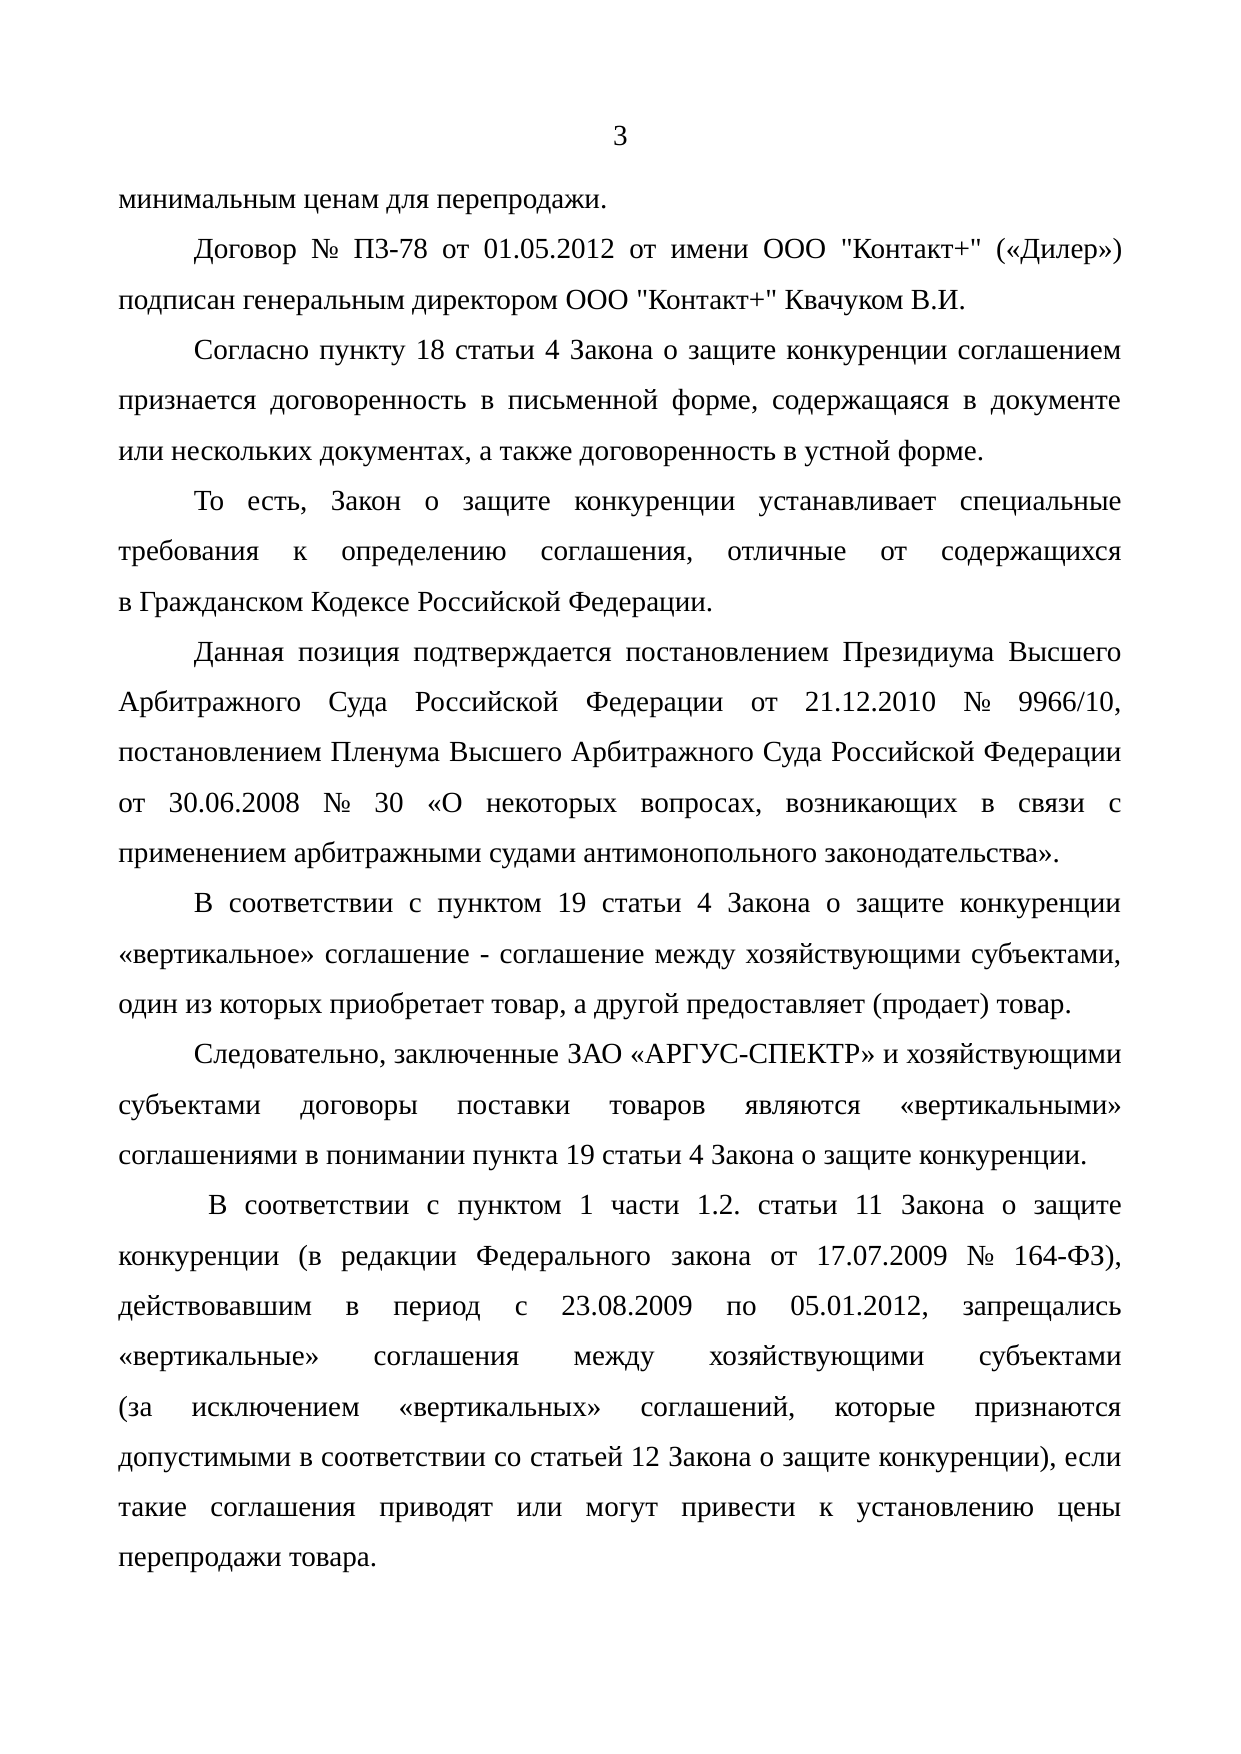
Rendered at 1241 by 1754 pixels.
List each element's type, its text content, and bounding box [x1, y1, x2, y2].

text То есть, Закон о защите конкуренции устанавливает специальные требования к определению соглашения, отличные от содержащихся в Гражданском Кодексе Российской Федерации. [118, 483, 1122, 617]
text Данная позиция подтверждается постановлением Президиума Высшего Арбитражного Суда Российской Федерации от 21.12.2010 № 9966/10, постановлением Пленума Высшего Арбитражного Суда Российской Федерации от 30.06.2008 № 30 «О некоторых вопросах, возникающих в связи с применением арбитражными судами антимонопольного законодательства». [118, 634, 1122, 869]
text В соответствии с пунктом 19 статьи 4 Закона о защите конкуренции «вертикальное» соглашение - соглашение между хозяйствующими субъектами, один из которых приобретает товар, а другой предоставляет (продает) товар. [118, 886, 1122, 1020]
text минимальным ценам для перепродажи. [118, 181, 1122, 215]
text Следовательно, заключенные ЗАО «АРГУС-СПЕКТР» и хозяйствующими субъектами договоры поставки товаров являются «вертикальными» соглашениями в понимании пункта 19 статьи 4 Закона о защите конкуренции. [118, 1036, 1122, 1171]
text В соответствии с пунктом 1 части 1.2. статьи 11 Закона о защите конкуренции (в редакции Федерального закона от 17.07.2009 № 164-ФЗ), действовавшим в период с 23.08.2009 по 05.01.2012, запрещались «вертикальные» соглашения между хозяйствующими субъектами (за исключением «вертикальных» соглашений, которые признаются допустимыми в соответствии со статьей 12 Закона о защите конкуренции), если такие соглашения приводят или могут привести к установлению цены перепродажи товара. [118, 1187, 1122, 1573]
text Согласно пункту 18 статьи 4 Закона о защите конкуренции соглашением признается договоренность в письменной форме, содержащаяся в документе или нескольких документах, а также договоренность в устной форме. [118, 332, 1122, 466]
text Договор № П3-78 от 01.05.2012 от имени ООО "Контакт+" («Дилер») подписан генеральным директором ООО "Контакт+" Квачуком В.И. [118, 231, 1122, 315]
